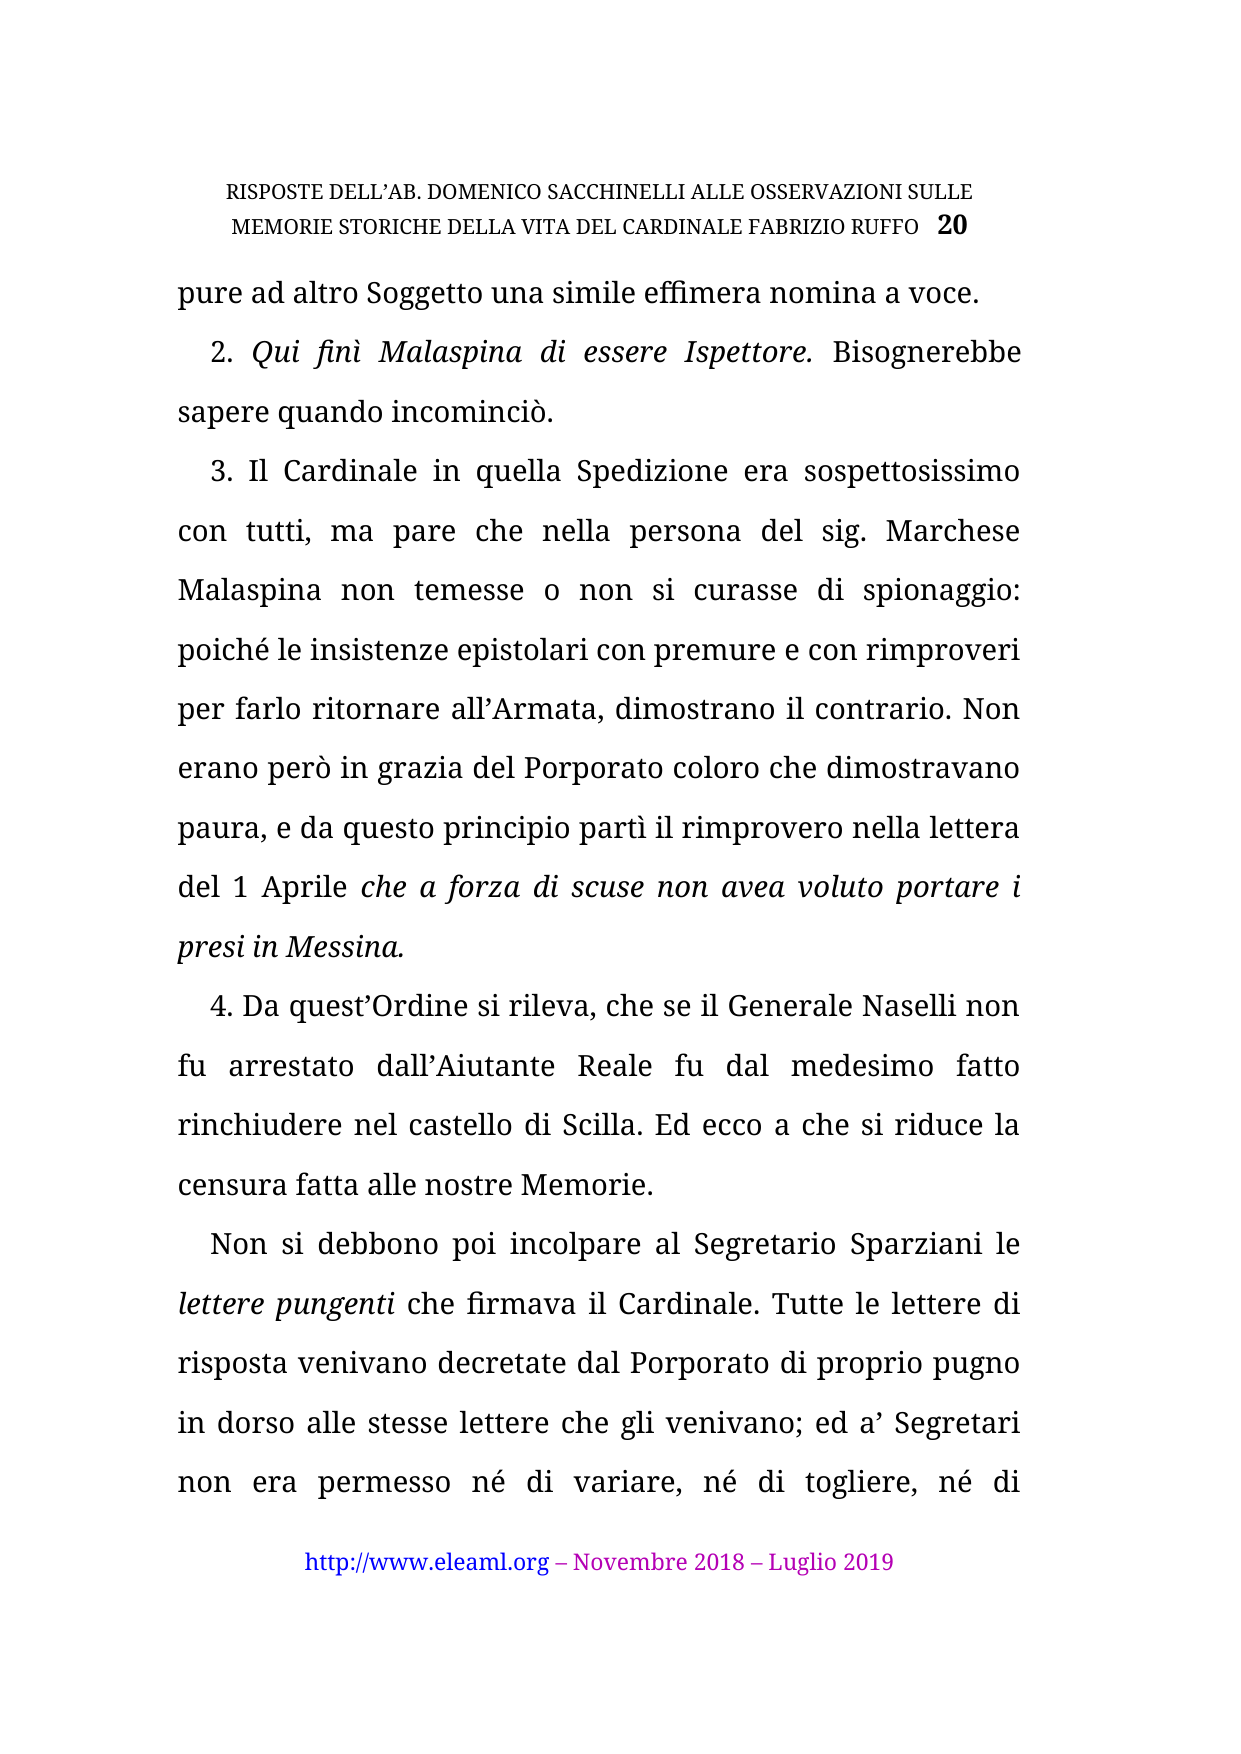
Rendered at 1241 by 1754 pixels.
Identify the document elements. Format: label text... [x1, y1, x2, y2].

text Non si debbono poi incolpare al Segretario Sparziani le lettere pungenti che firmava il Cardinale. Tutte le lettere di risposta venivano decretate dal Porporato di proprio pugno in dorso alle stesse lettere che gli venivano; ed a’ Segretari non era permesso né di variare, né di togliere, né di [177, 1224, 1022, 1501]
text 4. Da quest’Ordine si rileva, che se il Generale Naselli non fu arrestato dall’Aiutante Reale fu dal medesimo fatto rinchiudere nel castello di Scilla. Ed ecco a che si riduce la censura fatta alle nostre Memorie. [177, 986, 1022, 1204]
text 2. Qui finì Malaspina di essere Ispettore. Bisognerebbe sapere quando incominciò. [177, 331, 1022, 431]
text pure ad altro Soggetto una simile effimera nomina a voce. [177, 272, 1022, 312]
text 3. Il Cardinale in quella Spedizione era sospettosissimo con tutti, ma pare che nella persona del sig. Marchese Malaspina non temesse o non si curasse di spionaggio: poiché le insistenze epistolari con premure e con rimproveri per farlo ritornare all’Armata, dimostrano il contrario. Non erano però in grazia del Porporato coloro che dimostravano paura, e da questo principio partì il rimprovero nella lettera del 1 Aprile che a forza di scuse non avea voluto portare i presi in Messina. [177, 450, 1022, 966]
